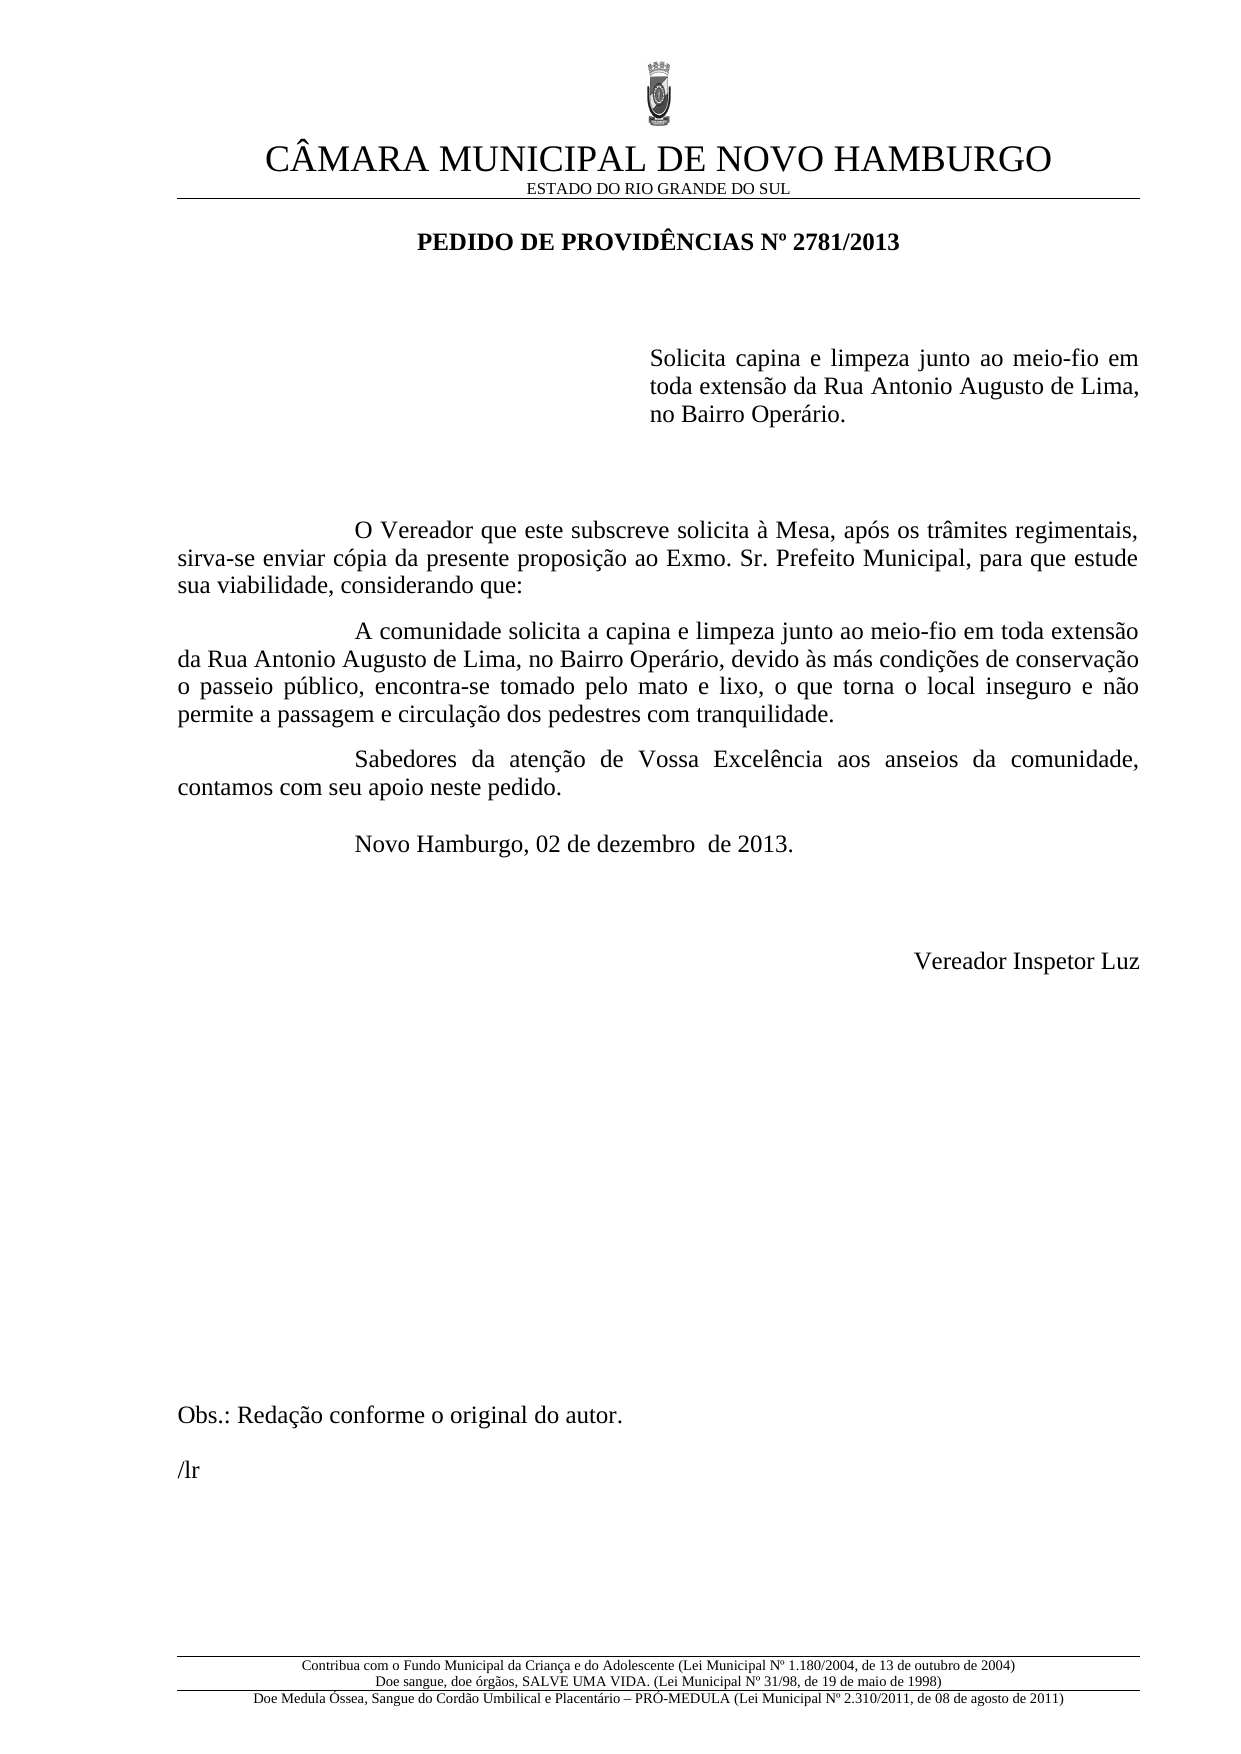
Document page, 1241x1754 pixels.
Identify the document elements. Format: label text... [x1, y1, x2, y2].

text O Vereador que este subscreve solicita à Mesa, após os trâmites regimentais, sirva-se enviar cópia da presente proposição ao Exmo. Sr. Prefeito Municipal, para que estude sua viabilidade, considerando que: [177, 516, 1140, 599]
text A comunidade solicita a capina e limpeza junto ao meio-fio em toda extensão da Rua Antonio Augusto de Lima, no Bairro Operário, devido às más condições de conservação o passeio público, encontra-se tomado pelo mato e lixo, o que torna o local inseguro e não permite a passagem e circulação dos pedestres com tranquilidade. [177, 617, 1140, 728]
text Obs.: Redação conforme o original do autor. [177, 1401, 1140, 1429]
text Novo Hamburgo, 02 de dezembro de 2013. [177, 831, 1140, 858]
text Vereador Inspetor Luz [177, 947, 1140, 974]
text Solicita capina e limpeza junto ao meio-fio em toda extensão da Rua Antonio Augusto de Lima, no Bairro Operário. [649, 344, 1140, 428]
text PEDIDO DE PROVIDÊNCIAS Nº 2781/2013 [177, 228, 1140, 256]
text /lr [177, 1456, 1140, 1484]
text Sabedores da atenção de Vossa Excelência aos anseios da comunidade, contamos com seu apoio neste pedido. [177, 746, 1140, 801]
